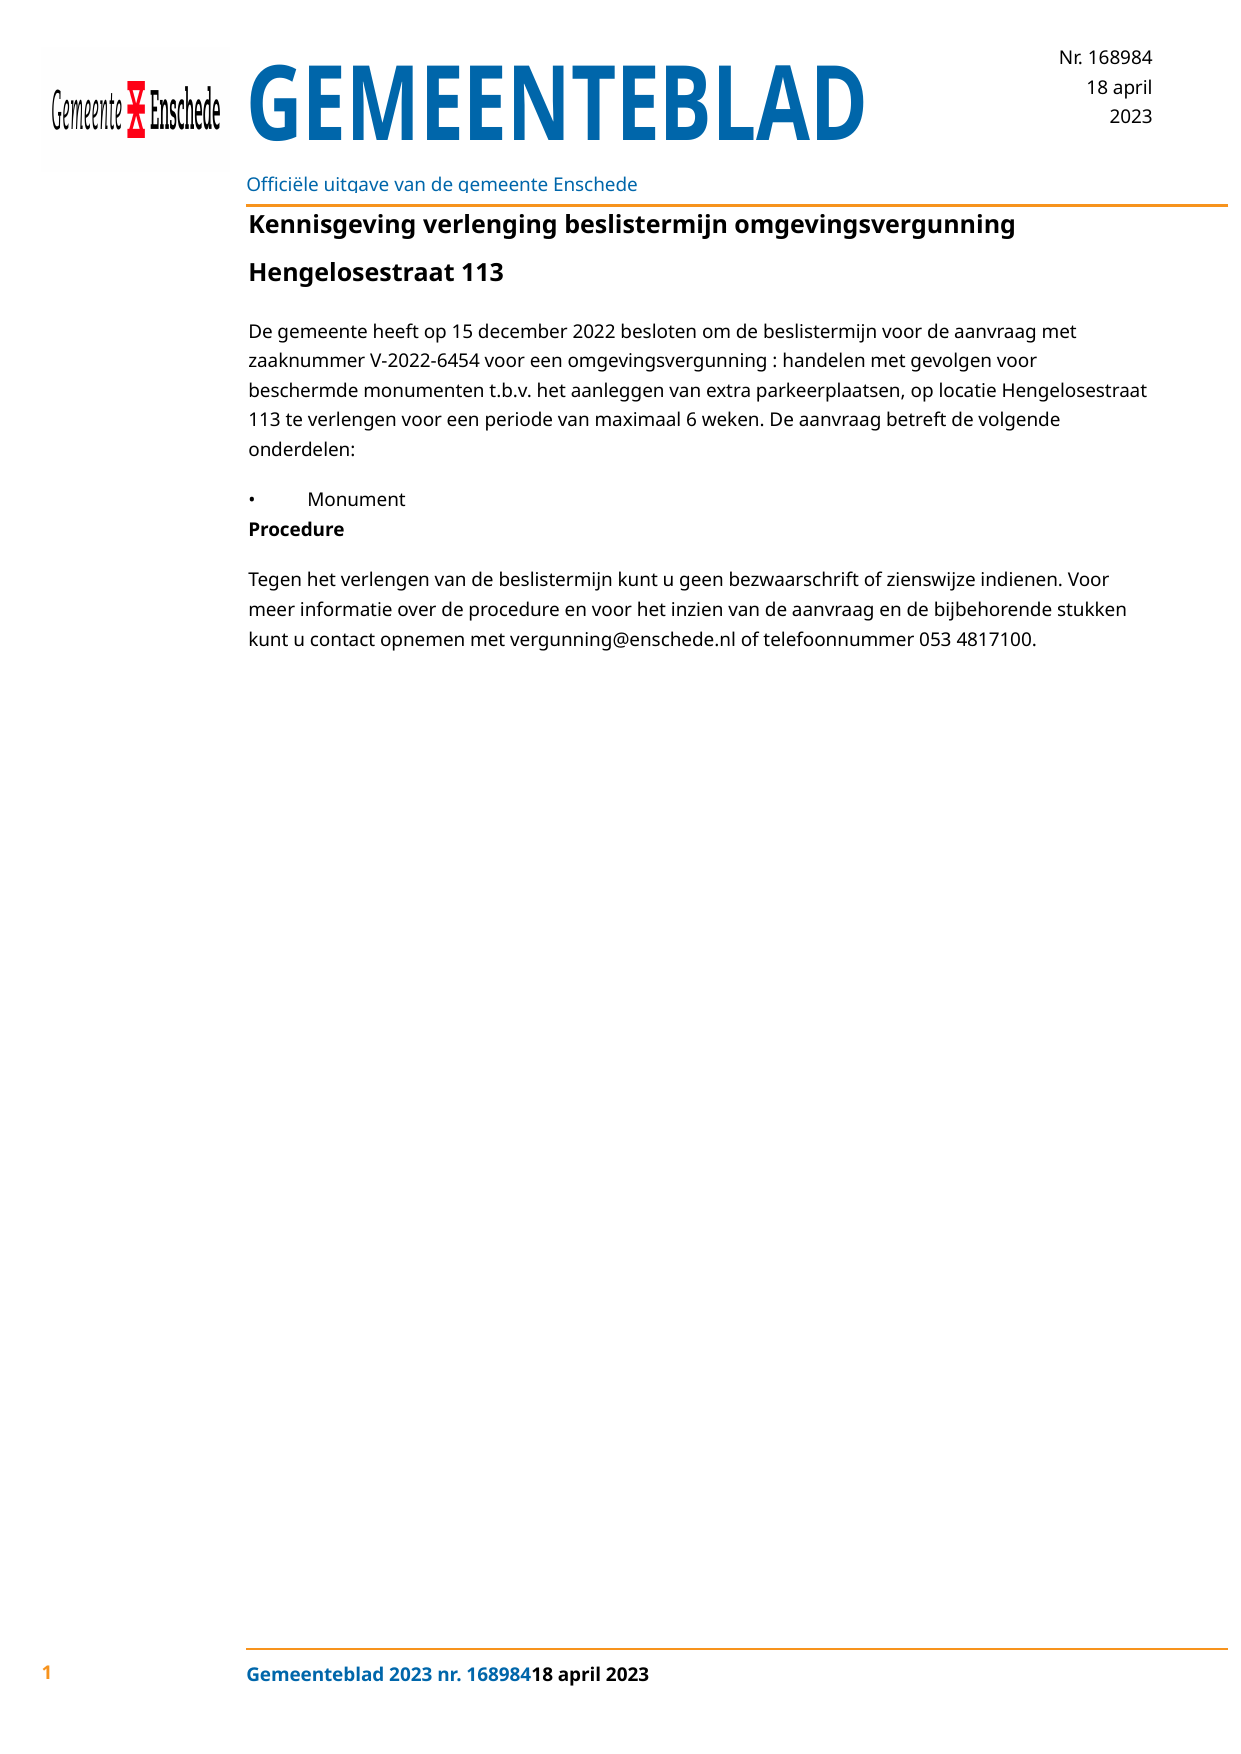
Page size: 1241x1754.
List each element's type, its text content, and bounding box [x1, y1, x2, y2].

list Monument [248, 487, 1152, 512]
text Tegen het verlengen van de beslistermijn kunt u geen bezwaarschrift of zienswijze indienen. Voor meer informatie over de procedure en voor het inzien van de aanvraag en de bijbehorende stukken kunt u contact opnemen met vergunning@enschede.nl of telefoonnummer 053 4817100. [248, 567, 1152, 652]
text De gemeente heeft op 15 december 2022 besloten om de beslistermijn voor de aanvraag met zaaknummer V-2022-6454 voor een omgevingsvergunning : handelen met gevolgen voor beschermde monumenten t.b.v. het aanleggen van extra parkeerplaatsen, op locatie Hengelosestraat 113 te verlengen voor een periode van maximaal 6 weken. De aanvraag betreft de volgende onderdelen: [248, 318, 1152, 462]
text Kennisgeving verlenging beslistermijn omgevingsvergunning Hengelosestraat 113 [248, 207, 1152, 288]
text Procedure [248, 516, 1152, 542]
picture [41, 47, 231, 172]
